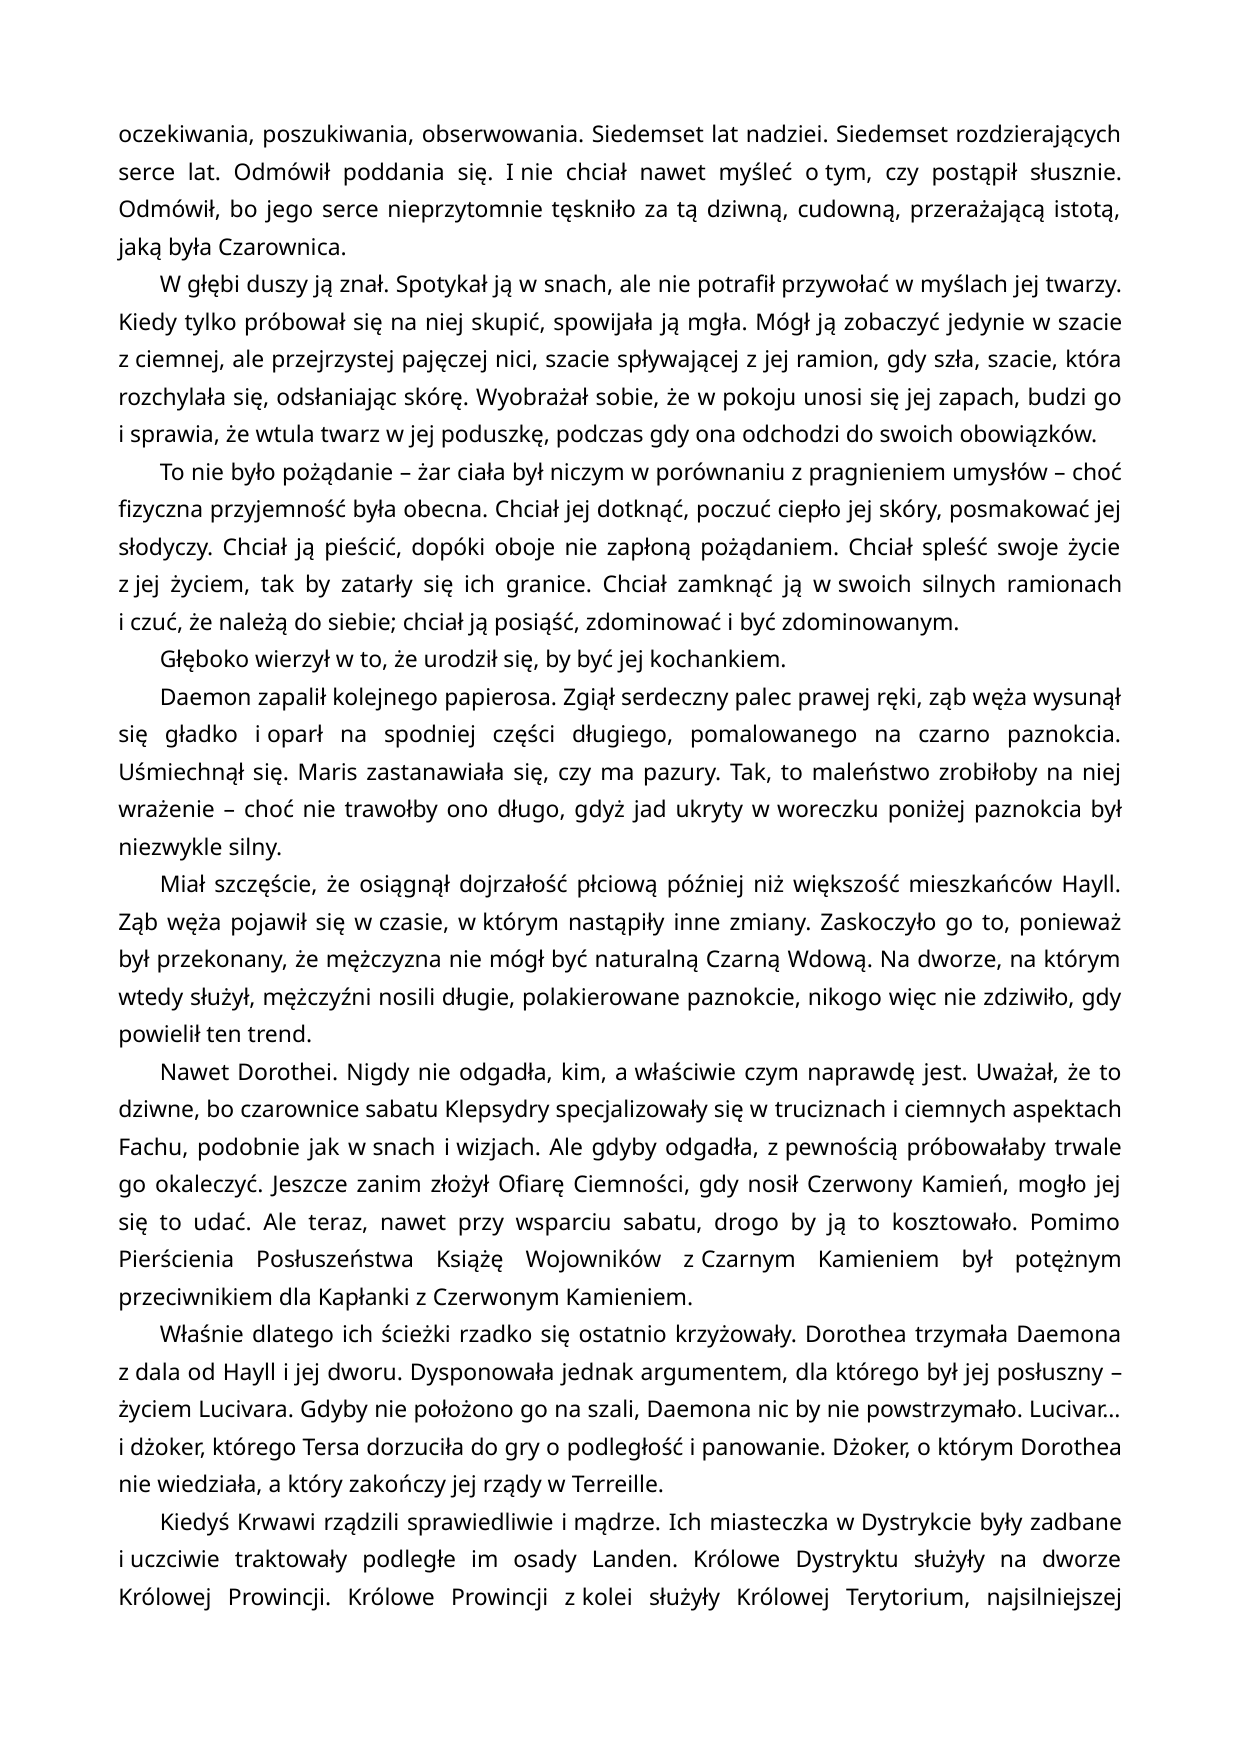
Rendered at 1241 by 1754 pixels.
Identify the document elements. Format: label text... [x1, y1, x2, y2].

text Głęboko wierzył w to, że urodził się, by być jej kochankiem. [118, 643, 1122, 674]
text Właśnie dlatego ich ścieżki rzadko się ostatnio krzyżowały. Dorothea trzymała Daemona z dala od Hayll i jej dworu. Dysponowała jednak argumentem, dla którego był jej posłuszny – życiem Lucivara. Gdyby nie położono go na szali, Daemona nic by nie powstrzymało. Lucivar… i dżoker, którego Tersa dorzuciła do gry o podległość i panowanie. Dżoker, o którym Dorothea nie wiedziała, a który zakończy jej rządy w Terreille. [118, 1318, 1122, 1499]
text W głębi duszy ją znał. Spotykał ją w snach, ale nie potrafił przywołać w myślach jej twarzy. Kiedy tylko próbował się na niej skupić, spowijała ją mgła. Mógł ją zobaczyć jedynie w szacie z ciemnej, ale przejrzystej pajęczej nici, szacie spływającej z jej ramion, gdy szła, szacie, która rozchylała się, odsłaniając skórę. Wyobrażał sobie, że w pokoju unosi się jej zapach, budzi go i sprawia, że wtula twarz w jej poduszkę, podczas gdy ona odchodzi do swoich obowiązków. [118, 268, 1122, 449]
text Daemon zapalił kolejnego papierosa. Zgiął serdeczny palec prawej ręki, ząb węża wysunął się gładko i oparł na spodniej części długiego, pomalowanego na czarno paznokcia. Uśmiechnął się. Maris zastanawiała się, czy ma pazury. Tak, to maleństwo zrobiłoby na niej wrażenie – choć nie trawołby ono długo, gdyż jad ukryty w woreczku poniżej paznokcia był niezwykle silny. [118, 681, 1122, 862]
text oczekiwania, poszukiwania, obserwowania. Siedemset lat nadziei. Siedemset rozdzierających serce lat. Odmówił poddania się. I nie chciał nawet myśleć o tym, czy postąpił słusznie. Odmówił, bo jego serce nieprzytomnie tęskniło za tą dziwną, cudowną, przerażającą istotą, jaką była Czarownica. [118, 118, 1122, 262]
text To nie było pożądanie – żar ciała był niczym w porównaniu z pragnieniem umysłów – choć fizyczna przyjemność była obecna. Chciał jej dotknąć, poczuć ciepło jej skóry, posmakować jej słodyczy. Chciał ją pieścić, dopóki oboje nie zapłoną pożądaniem. Chciał spleść swoje życie z jej życiem, tak by zatarły się ich granice. Chciał zamknąć ją w swoich silnych ramionach i czuć, że należą do siebie; chciał ją posiąść, zdominować i być zdominowanym. [118, 456, 1122, 637]
text Kiedyś Krwawi rządzili sprawiedliwie i mądrze. Ich miasteczka w Dystrykcie były zadbane i uczciwie traktowały podległe im osady Landen. Królowe Dystryktu służyły na dworze Królowej Prowincji. Królowe Prowincji z kolei służyły Królowej Terytorium, najsilniejszej [118, 1506, 1122, 1612]
text Nawet Dorothei. Nigdy nie odgadła, kim, a właściwie czym naprawdę jest. Uważał, że to dziwne, bo czarownice sabatu Klepsydry specjalizowały się w truciznach i ciemnych aspektach Fachu, podobnie jak w snach i wizjach. Ale gdyby odgadła, z pewnością próbowałaby trwale go okaleczyć. Jeszcze zanim złożył Ofiarę Ciemności, gdy nosił Czerwony Kamień, mogło jej się to udać. Ale teraz, nawet przy wsparciu sabatu, drogo by ją to kosztowało. Pomimo Pierścienia Posłuszeństwa Książę Wojowników z Czarnym Kamieniem był potężnym przeciwnikiem dla Kapłanki z Czerwonym Kamieniem. [118, 1056, 1122, 1312]
text Miał szczęście, że osiągnął dojrzałość płciową później niż większość mieszkańców Hayll. Ząb węża pojawił się w czasie, w którym nastąpiły inne zmiany. Zaskoczyło go to, ponieważ był przekonany, że mężczyzna nie mógł być naturalną Czarną Wdową. Na dworze, na którym wtedy służył, mężczyźni nosili długie, polakierowane paznokcie, nikogo więc nie zdziwiło, gdy powielił ten trend. [118, 868, 1122, 1049]
